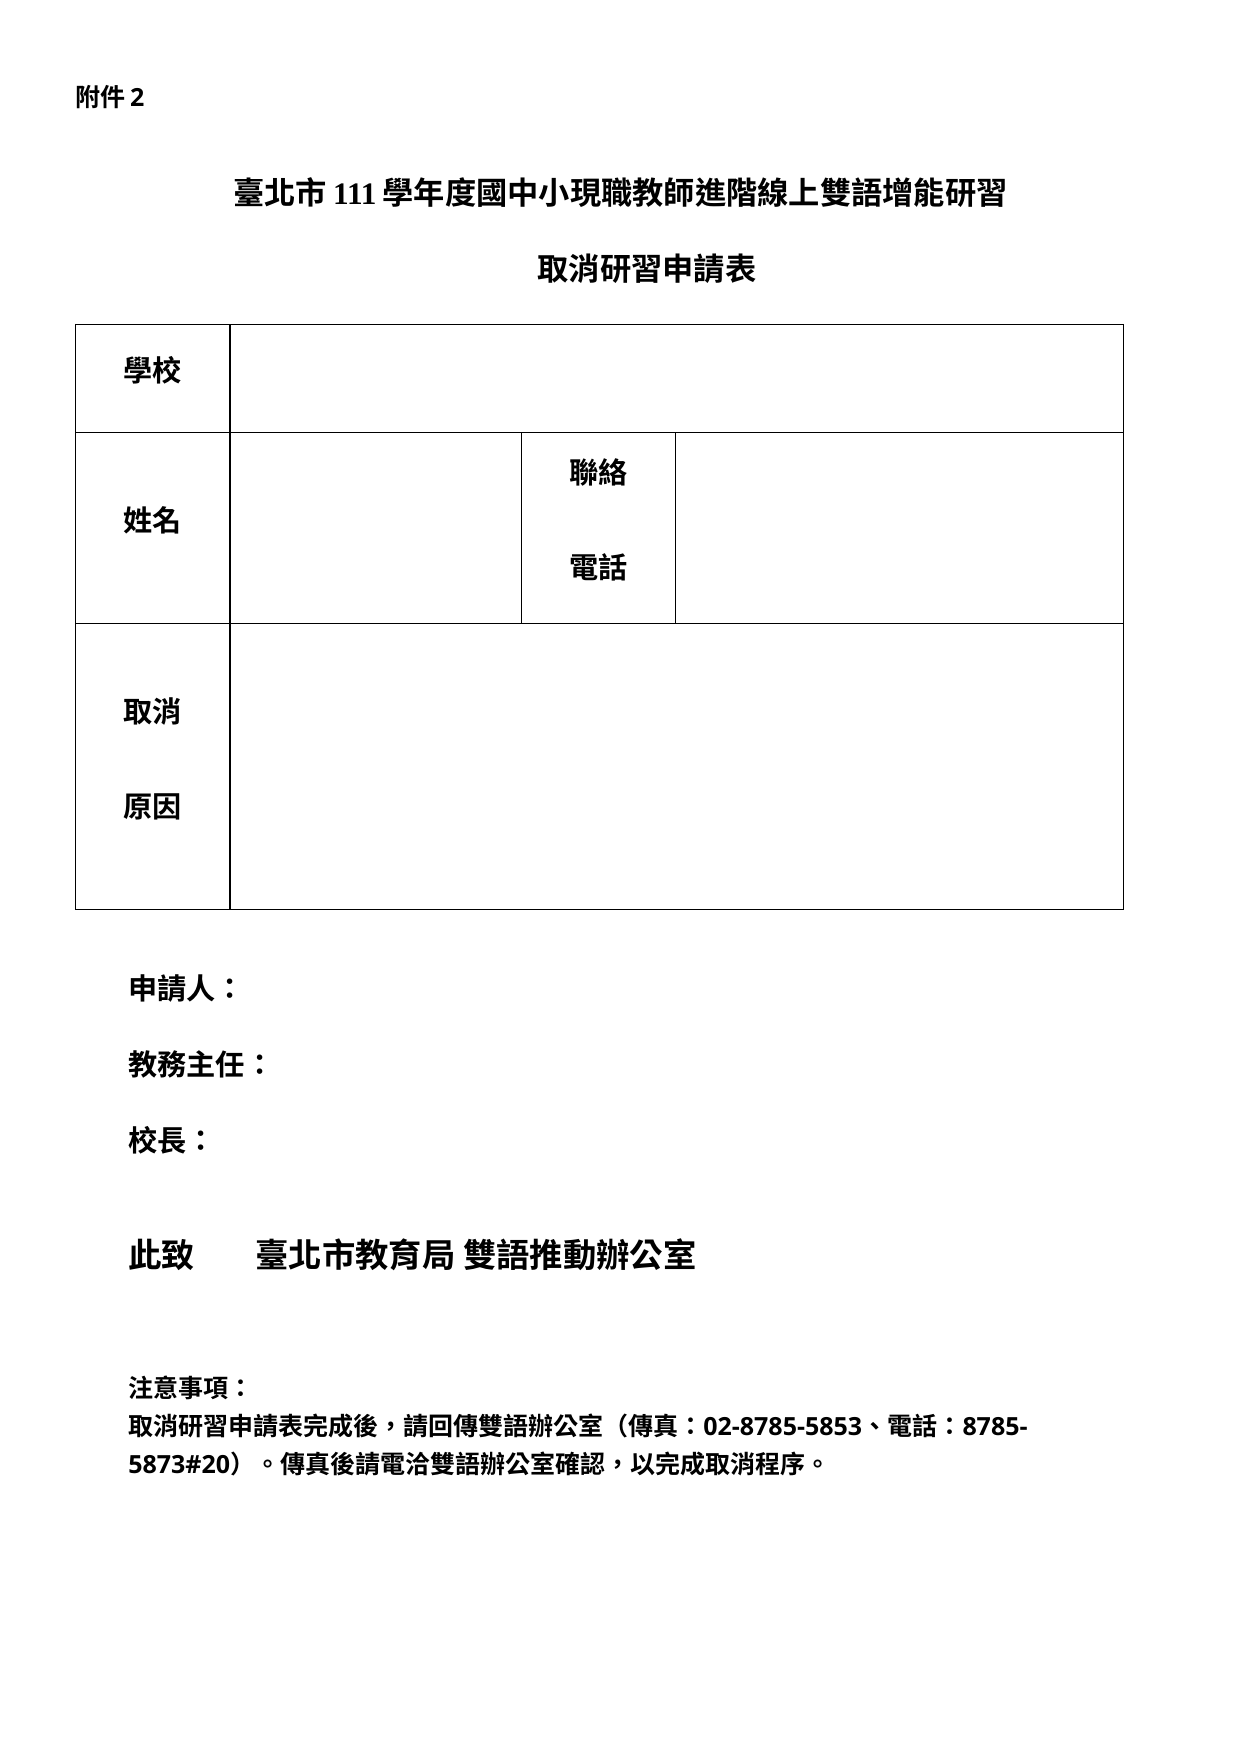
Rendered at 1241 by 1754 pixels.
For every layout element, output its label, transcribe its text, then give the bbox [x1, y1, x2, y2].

table_cell [231, 433, 521, 623]
text 取消研習申請表完成後，請回傳雙語辦公室（傳真：02-8785-5853、電話：8785-5873#20）。傳真後請電洽雙語辦公室確認，以完成取消程序。 [128, 1406, 1165, 1482]
table_cell 聯絡 電話 [522, 433, 675, 623]
text 教務主任： [128, 1024, 1165, 1101]
table_cell [231, 624, 1123, 909]
table_header [231, 325, 1123, 432]
list 取消研習申請表 [128, 229, 1165, 305]
text 臺北市111學年度國中小現職教師進階線上雙語增能研習 [75, 153, 1165, 229]
text 校長： [128, 1101, 1165, 1177]
table_cell 取消 原因 [76, 624, 229, 909]
text 此致 臺北市教育局 雙語推動辦公室 [128, 1215, 1165, 1291]
table_cell [676, 433, 1123, 623]
text 申請人： [128, 948, 1165, 1024]
text 注意事項： [128, 1368, 1165, 1406]
text 附件2 [75, 76, 1165, 114]
table_cell 姓名 [76, 433, 229, 623]
table_header 學校 [76, 325, 229, 432]
